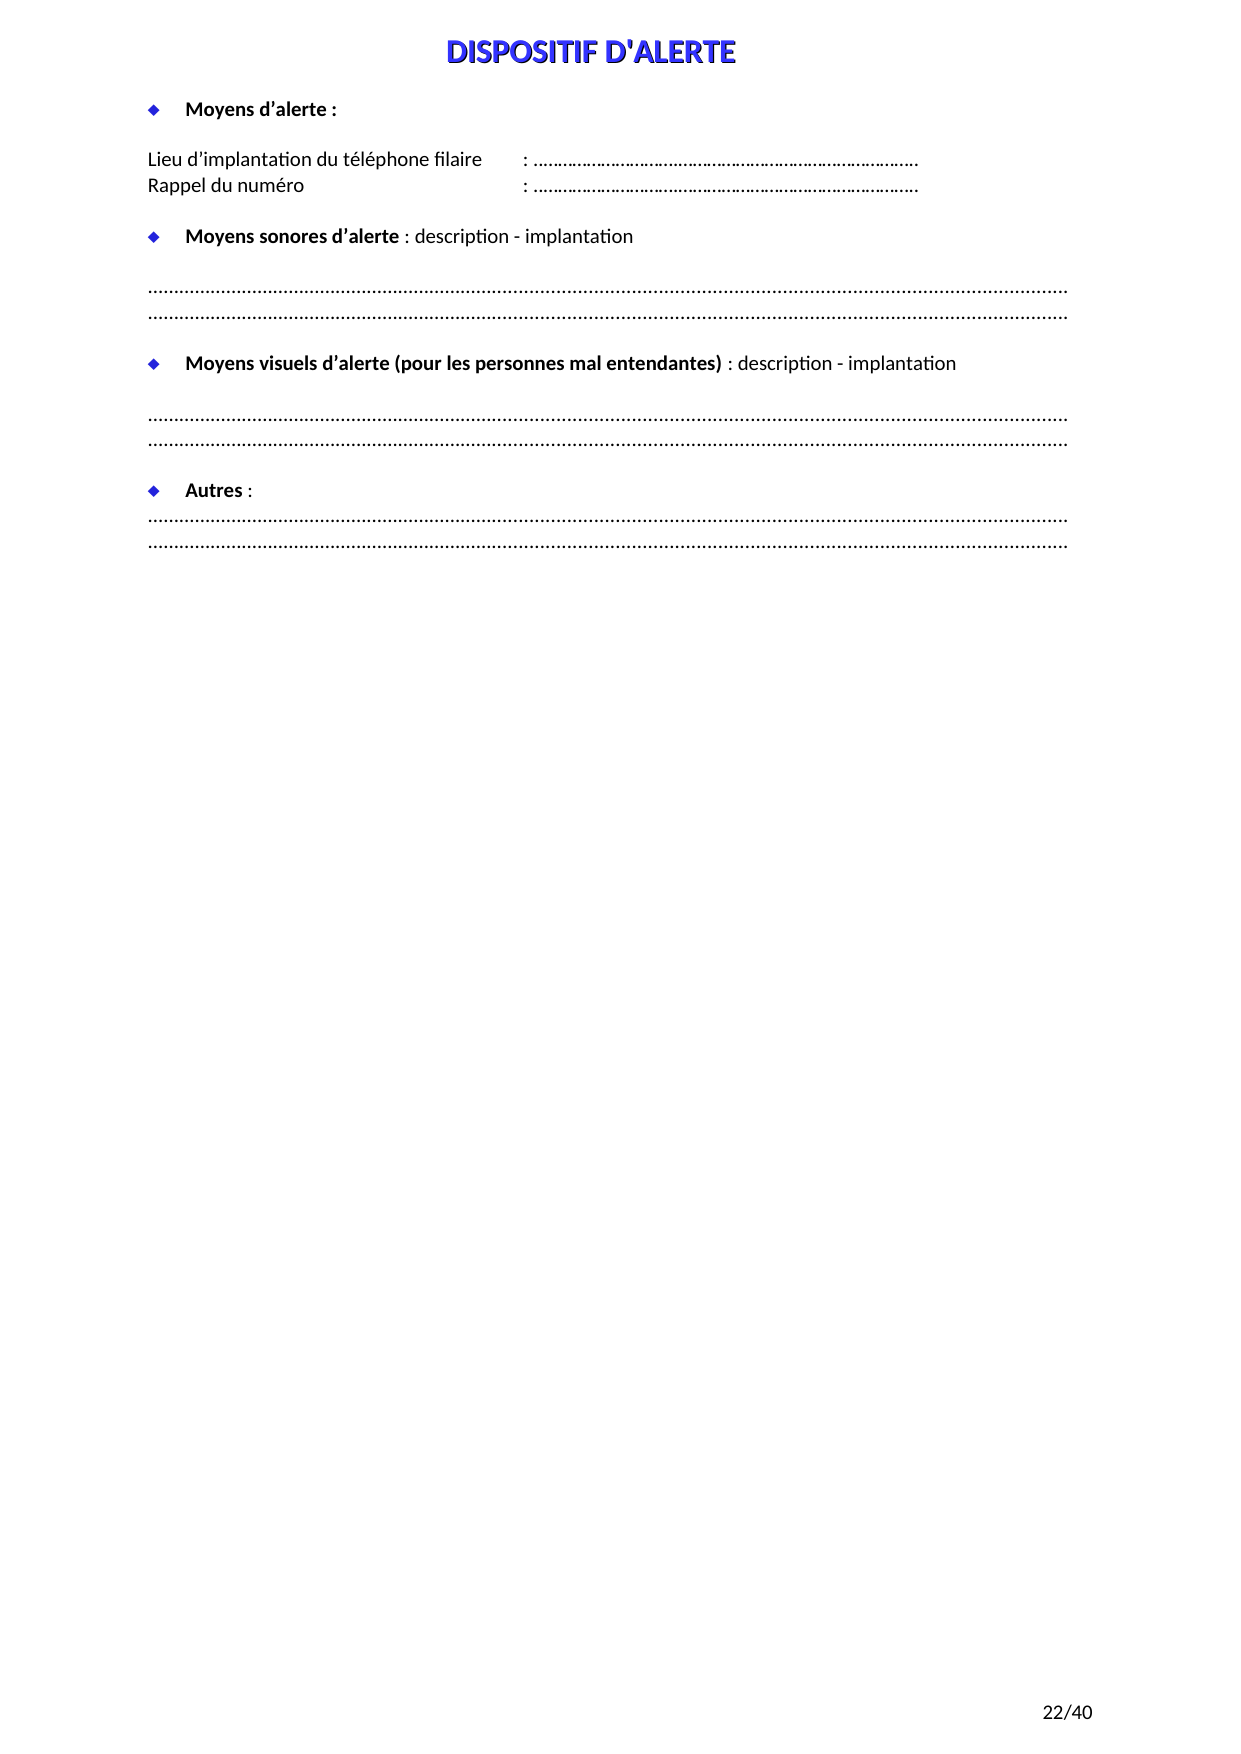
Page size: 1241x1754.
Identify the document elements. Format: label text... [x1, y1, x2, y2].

list Moyens sonores d’alerte : description - implantation [148, 223, 1092, 248]
text Rappel du numéro : ..……………………….………………………………………….. [148, 172, 1093, 197]
text Lieu d’implantation du téléphone filaire : ..……………………….………………………………………….. [148, 147, 1093, 172]
list Moyens visuels d’alerte (pour les personnes mal entendantes) : description - implantation [148, 350, 1092, 375]
list Autres : [148, 477, 1092, 502]
list Moyens d’alerte : [148, 96, 1092, 121]
text DISPOSITIF D'ALERTE [148, 29, 1033, 70]
